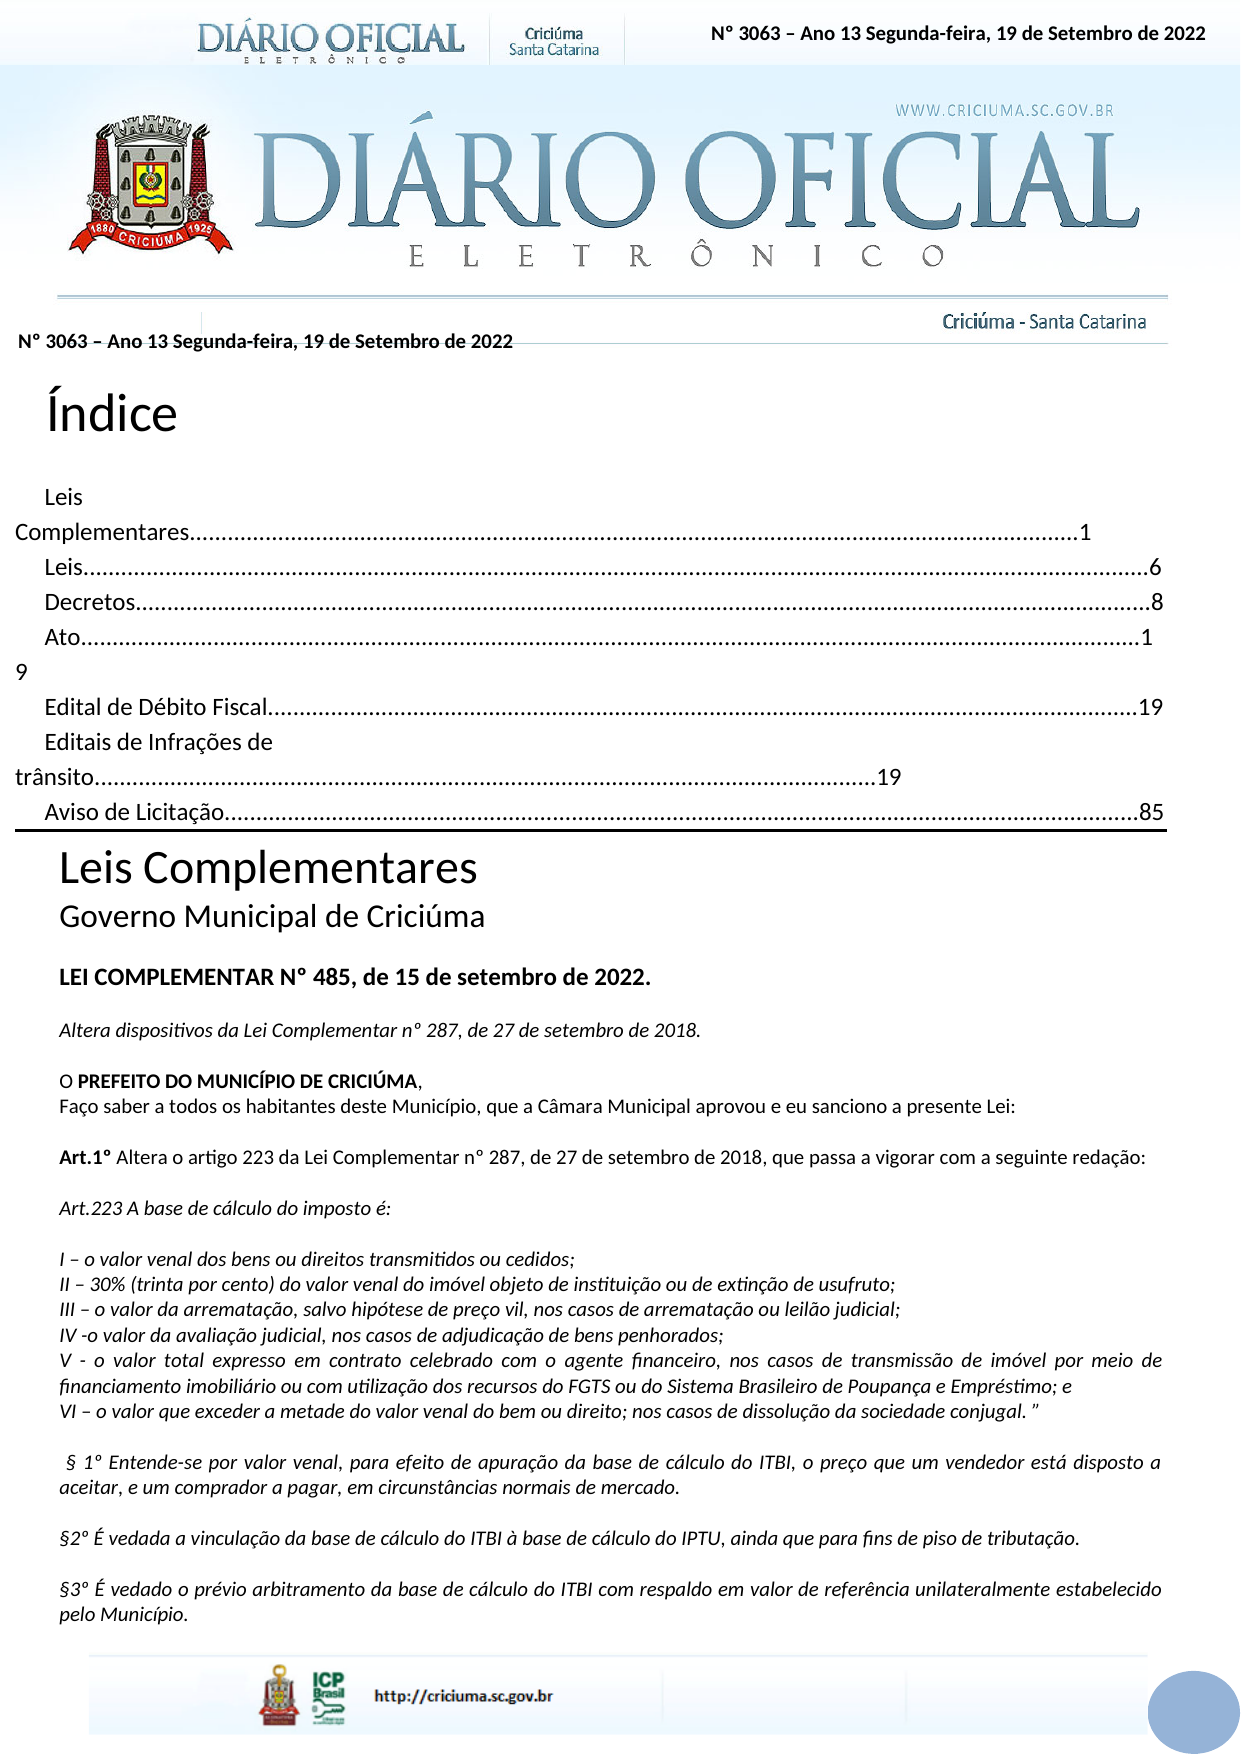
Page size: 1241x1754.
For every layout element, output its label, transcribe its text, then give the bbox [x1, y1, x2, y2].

text Aviso de Licitação.................................................................................................................................................85 [15, 796, 1167, 829]
text Ato........................................................................................................................................................................19 [15, 621, 1167, 687]
text §2º É vedada a vinculação da base de cálculo do ITBI à base de cálculo do IPTU, ainda que para fins de piso de tributação. [59, 1525, 1167, 1551]
text Leis.........................................................................................................................................................................6 [15, 551, 1167, 582]
text Editais de Infrações de trânsito............................................................................................................................19 [15, 726, 1167, 792]
text § 1º Entende-se por valor venal, para efeito de apuração da base de cálculo do ITBI, o preço que um vendedor está disposto a aceitar, e um comprador a pagar, em circunstâncias normais de mercado. [59, 1449, 1167, 1500]
text §3º É vedado o prévio arbitramento da base de cálculo do ITBI com respaldo em valor de referência unilateralmente estabelecido pelo Município. [59, 1576, 1167, 1627]
text V - o valor total expresso em contrato celebrado com o agente financeiro, nos casos de transmissão de imóvel por meio de financiamento imobiliário ou com utilização dos recursos do FGTS ou do Sistema Brasileiro de Poupança e Empréstimo; e [59, 1347, 1167, 1398]
text Governo Municipal de Criciúma [59, 895, 1167, 936]
text O PREFEITO DO MUNICÍPIO DE CRICIÚMA, [59, 1068, 1167, 1093]
text Leis Complementares [59, 836, 1167, 895]
text Decretos.................................................................................................................................................................8 [15, 586, 1167, 617]
text Art.1º Altera o artigo 223 da Lei Complementar nº 287, de 27 de setembro de 2018, que passa a vigorar com a seguinte redação: [59, 1144, 1167, 1169]
text IV -o valor da avaliação judicial, nos casos de adjudicação de bens penhorados; [59, 1322, 1167, 1347]
text LEI COMPLEMENTAR Nº 485, de 15 de setembro de 2022. [59, 961, 1167, 992]
text II – 30% (trinta por cento) do valor venal do imóvel objeto de instituição ou de extinção de usufruto; [59, 1271, 1167, 1297]
text Faço saber a todos os habitantes deste Município, que a Câmara Municipal aprovou e eu sanciono a presente Lei: [59, 1093, 1167, 1119]
text I – o valor venal dos bens ou direitos transmitidos ou cedidos; [59, 1246, 1167, 1271]
text Altera dispositivos da Lei Complementar nº 287, de 27 de setembro de 2018. [59, 1017, 1167, 1042]
text Leis Complementares.............................................................................................................................................1 [15, 481, 1167, 547]
text III – o valor da arrematação, salvo hipótese de preço vil, nos casos de arrematação ou leilão judicial; [59, 1297, 1167, 1322]
text Edital de Débito Fiscal..........................................................................................................................................19 [15, 691, 1167, 722]
text Art.223 A base de cálculo do imposto é: [59, 1195, 1167, 1220]
text VI – o valor que exceder a metade do valor venal do bem ou direito; nos casos de dissolução da sociedade conjugal. ” [59, 1398, 1167, 1424]
